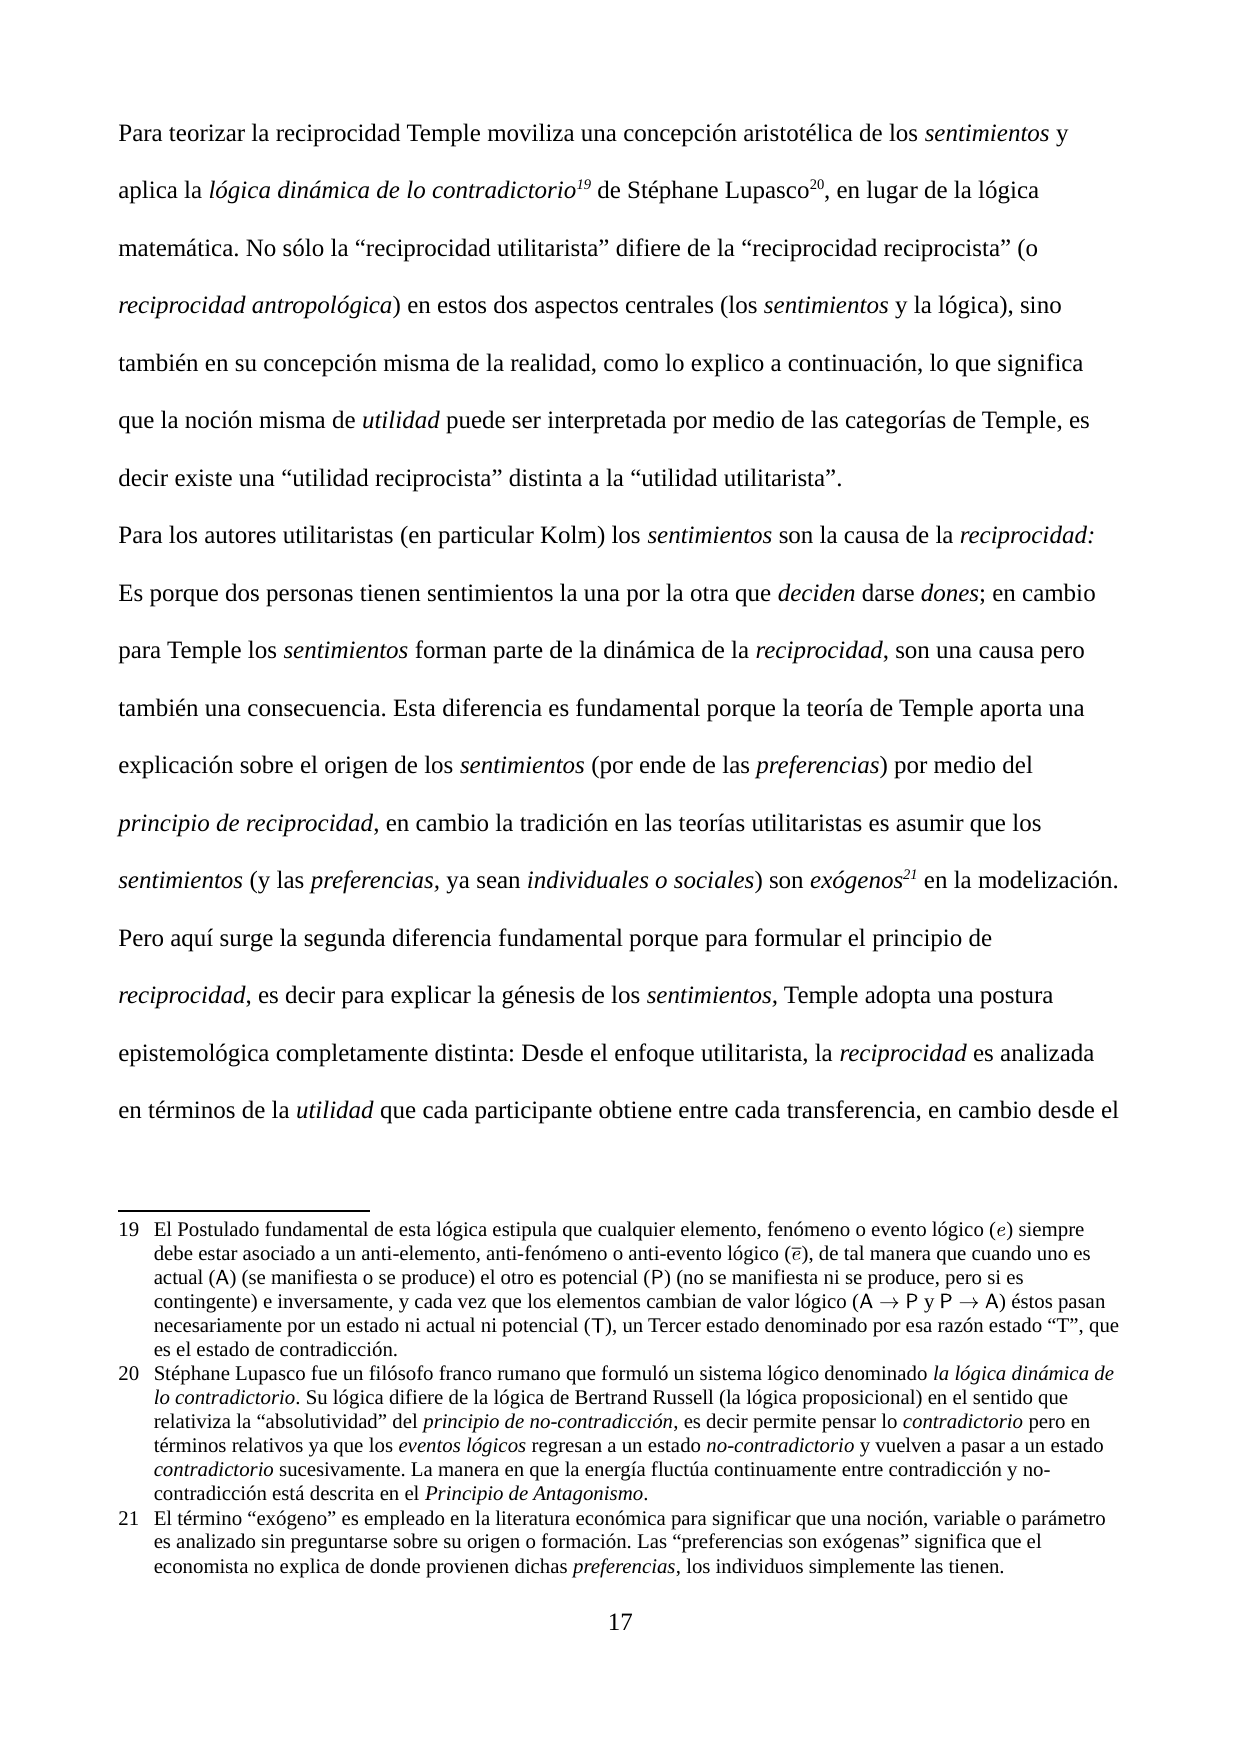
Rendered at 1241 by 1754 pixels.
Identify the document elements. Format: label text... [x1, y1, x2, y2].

text Para los autores utilitaristas (en particular Kolm) los sentimientos son la causa de la reciprocidad: Es porque dos personas tienen sentimientos la una por la otra que deciden darse dones; en cambio para Temple los sentimientos forman parte de la dinámica de la reciprocidad, son una causa pero también una consecuencia. Esta diferencia es fundamental porque la teoría de Temple aporta una explicación sobre el origen de los sentimientos (por ende de las preferencias) por medio del principio de reciprocidad, en cambio la tradición en las teorías utilitaristas es asumir que los sentimientos (y las preferencias, ya sean individuales o sociales) son exógenos en la modelización. Pero aquí surge la segunda diferencia fundamental porque para formular el principio de reciprocidad, es decir para explicar la génesis de los sentimientos, Temple adopta una postura epistemológica completamente distinta: Desde el enfoque utilitarista, la reciprocidad es analizada en términos de la utilidad que cada participante obtiene entre cada transferencia, en cambio desde el [118, 521, 1122, 1124]
text Para teorizar la reciprocidad Temple moviliza una concepción aristotélica de los sentimientos y aplica la lógica dinámica de lo contradictorio de Stéphane Lupasco, en lugar de la lógica matemática. No sólo la “reciprocidad utilitarista” difiere de la “reciprocidad reciprocista” (o reciprocidad antropológica) en estos dos aspectos centrales (los sentimientos y la lógica), sino también en su concepción misma de la realidad, como lo explico a continuación, lo que significa que la noción misma de utilidad puede ser interpretada por medio de las categorías de Temple, es decir existe una “utilidad reciprocista” distinta a la “utilidad utilitarista”. [118, 118, 1122, 492]
text Stéphane Lupasco fue un filósofo franco rumano que formuló un sistema lógico denominado la lógica dinámica de lo contradictorio. Su lógica difiere de la lógica de Bertrand Russell (la lógica proposicional) en el sentido que relativiza la “absolutividad” del principio de no-contradicción, es decir permite pensar lo contradictorio pero en términos relativos ya que los eventos lógicos regresan a un estado no-contradictorio y vuelven a pasar a un estado contradictorio sucesivamente. La manera en que la energía fluctúa continuamente entre contradicción y no-contradicción está descrita en el Principio de Antagonismo. [118, 1361, 1122, 1505]
text El término “exógeno” es empleado en la literatura económica para significar que una noción, variable o parámetro es analizado sin preguntarse sobre su origen o formación. Las “preferencias son exógenas” significa que el economista no explica de donde provienen dichas preferencias, los individuos simplemente las tienen. [118, 1505, 1122, 1578]
text El Postulado fundamental de esta lógica estipula que cualquier elemento, fenómeno o evento lógico () siempre debe estar asociado a un anti-elemento, anti-fenómeno o anti-evento lógico (), de tal manera que cuando uno es actual () (se manifiesta o se produce) el otro es potencial () (no se manifiesta ni se produce, pero si es contingente) e inversamente, y cada vez que los elementos cambian de valor lógico ( y ) éstos pasan necesariamente por un estado ni actual ni potencial (), un Tercer estado denominado por esa razón estado “T”, que es el estado de contradicción. [118, 1217, 1122, 1361]
